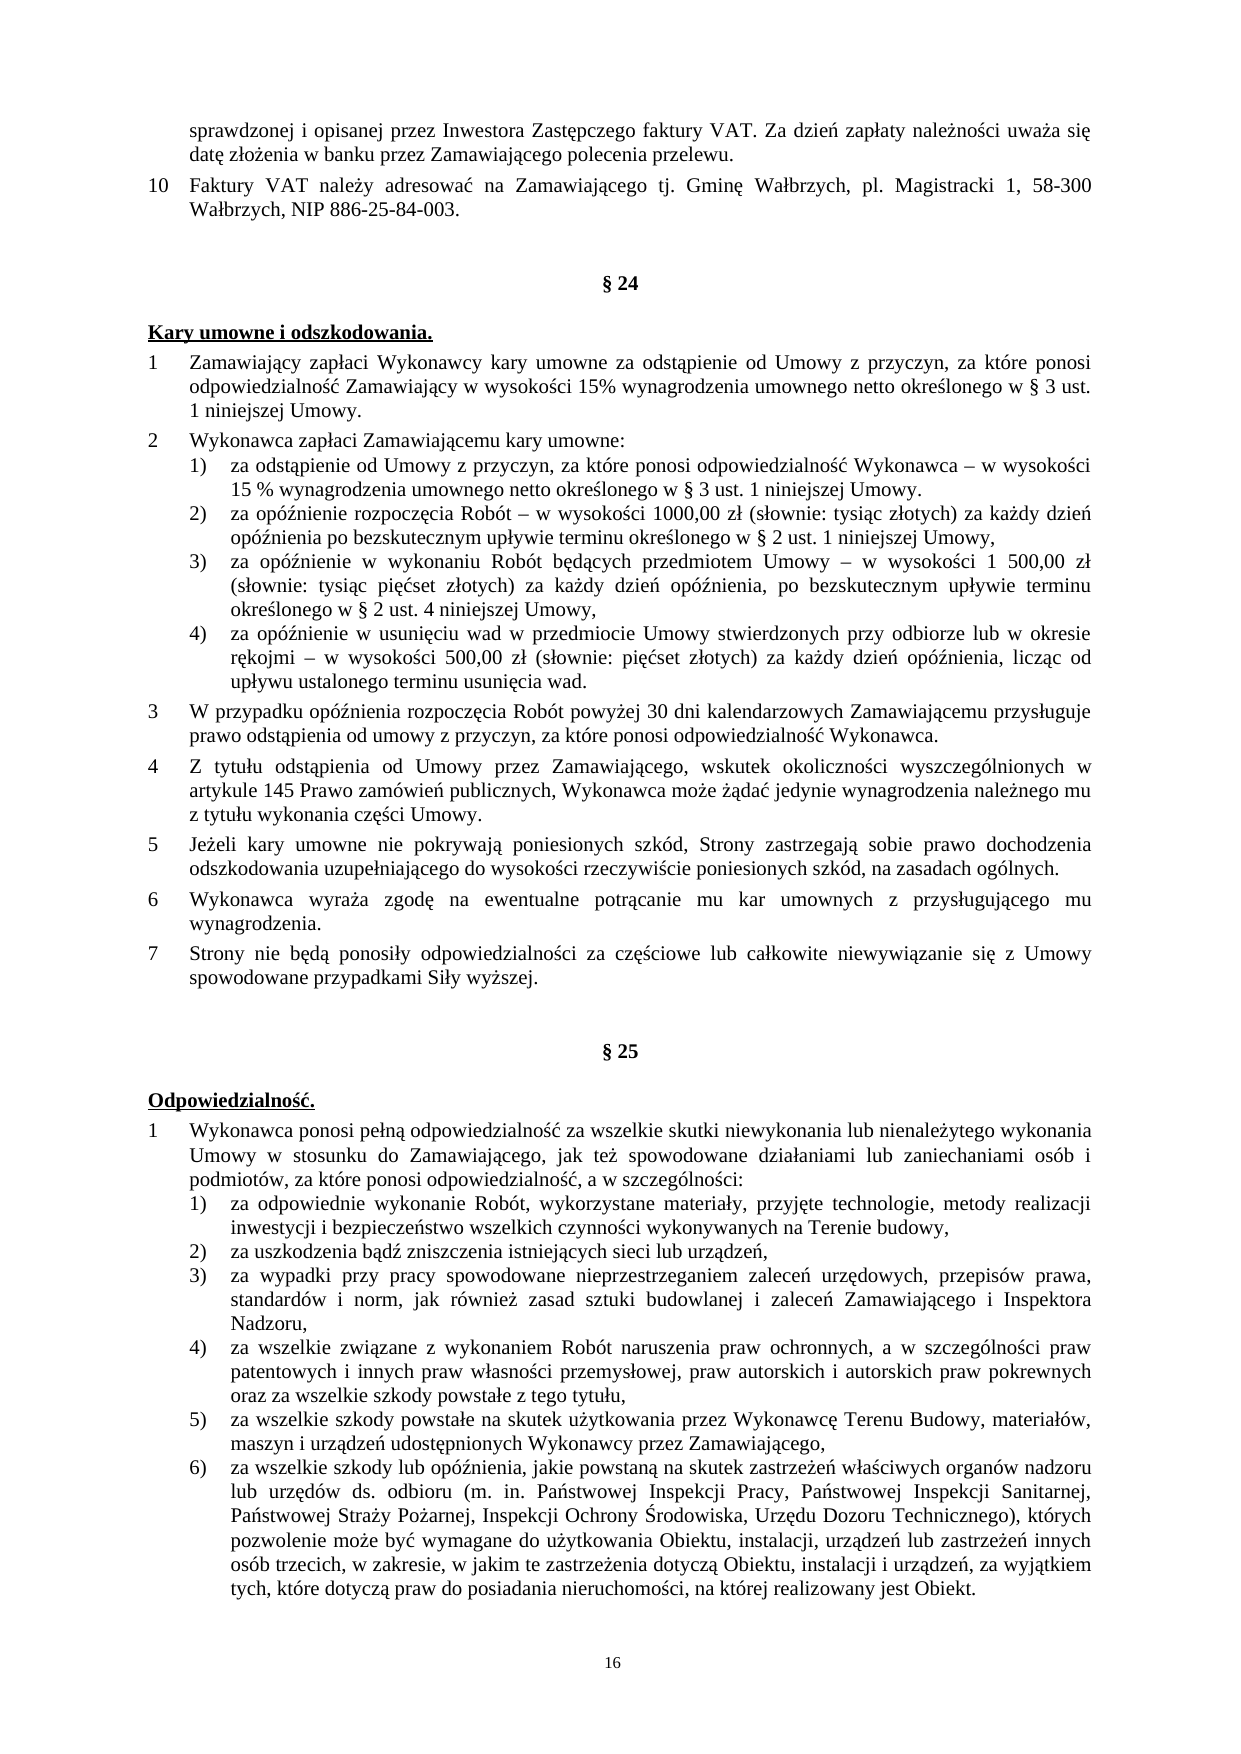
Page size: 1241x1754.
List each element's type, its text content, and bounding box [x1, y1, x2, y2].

list za odstąpienie od Umowy z przyczyn, za które ponosi odpowiedzialność Wykonawca – w wysokości 15 % wynagrodzenia umownego netto określonego w § 3 ust. 1 niniejszej Umowy. [189, 452, 1092, 501]
list za opóźnienie w wykonaniu Robót będących przedmiotem Umowy – w wysokości 1 500,00 zł (słownie: tysiąc pięćset złotych) za każdy dzień opóźnienia, po bezskutecznym upływie terminu określonego w § 2 ust. 4 niniejszej Umowy, [189, 549, 1092, 621]
list Strony nie będą ponosiły odpowiedzialności za częściowe lub całkowite niewywiązanie się z Umowy spowodowane przypadkami Siły wyższej. [148, 941, 1092, 989]
text § 25 [148, 1039, 1092, 1063]
text Kary umowne i odszkodowania. [148, 320, 1092, 344]
list sprawdzonej i opisanej przez Inwestora Zastępczego faktury VAT. Za dzień zapłaty należności uważa się datę złożenia w banku przez Zamawiającego polecenia przelewu. [148, 118, 1092, 166]
list W przypadku opóźnienia rozpoczęcia Robót powyżej 30 dni kalendarzowych Zamawiającemu przysługuje prawo odstąpienia od umowy z przyczyn, za które ponosi odpowiedzialność Wykonawca. [148, 699, 1092, 747]
list Jeżeli kary umowne nie pokrywają poniesionych szkód, Strony zastrzegają sobie prawo dochodzenia odszkodowania uzupełniającego do wysokości rzeczywiście poniesionych szkód, na zasadach ogólnych. [148, 832, 1092, 880]
list za uszkodzenia bądź zniszczenia istniejących sieci lub urządzeń, [189, 1239, 1092, 1263]
list za wypadki przy pracy spowodowane nieprzestrzeganiem zaleceń urzędowych, przepisów prawa, standardów i norm, jak również zasad sztuki budowlanej i zaleceń Zamawiającego i Inspektora Nadzoru, [189, 1263, 1092, 1335]
list Wykonawca wyraża zgodę na ewentualne potrącanie mu kar umownych z przysługującego mu wynagrodzenia. [148, 887, 1092, 935]
text Odpowiedzialność. [148, 1088, 1092, 1112]
list za wszelkie szkody powstałe na skutek użytkowania przez Wykonawcę Terenu Budowy, materiałów, maszyn i urządzeń udostępnionych Wykonawcy przez Zamawiającego, [189, 1407, 1092, 1455]
list Wykonawca zapłaci Zamawiającemu kary umowne: [148, 428, 1092, 452]
list za opóźnienie rozpoczęcia Robót – w wysokości 1000,00 zł (słownie: tysiąc złotych) za każdy dzień opóźnienia po bezskutecznym upływie terminu określonego w § 2 ust. 1 niniejszej Umowy, [189, 501, 1092, 549]
list za wszelkie związane z wykonaniem Robót naruszenia praw ochronnych, a w szczególności praw patentowych i innych praw własności przemysłowej, praw autorskich i autorskich praw pokrewnych oraz za wszelkie szkody powstałe z tego tytułu, [189, 1335, 1092, 1407]
list za odpowiednie wykonanie Robót, wykorzystane materiały, przyjęte technologie, metody realizacji inwestycji i bezpieczeństwo wszelkich czynności wykonywanych na Terenie budowy, [189, 1191, 1092, 1239]
list Zamawiający zapłaci Wykonawcy kary umowne za odstąpienie od Umowy z przyczyn, za które ponosi odpowiedzialność Zamawiający w wysokości 15% wynagrodzenia umownego netto określonego w § 3 ust. 1 niniejszej Umowy. [148, 350, 1092, 422]
list Wykonawca ponosi pełną odpowiedzialność za wszelkie skutki niewykonania lub nienależytego wykonania Umowy w stosunku do Zamawiającego, jak też spowodowane działaniami lub zaniechaniami osób i podmiotów, za które ponosi odpowiedzialność, a w szczególności: [148, 1118, 1092, 1191]
list za opóźnienie w usunięciu wad w przedmiocie Umowy stwierdzonych przy odbiorze lub w okresie rękojmi – w wysokości 500,00 zł (słownie: pięćset złotych) za każdy dzień opóźnienia, licząc od upływu ustalonego terminu usunięcia wad. [189, 621, 1092, 693]
list Z tytułu odstąpienia od Umowy przez Zamawiającego, wskutek okoliczności wyszczególnionych w artykule 145 Prawo zamówień publicznych, Wykonawca może żądać jedynie wynagrodzenia należnego mu z tytułu wykonania części Umowy. [148, 754, 1092, 826]
text § 24 [148, 271, 1092, 295]
list za wszelkie szkody lub opóźnienia, jakie powstaną na skutek zastrzeżeń właściwych organów nadzoru lub urzędów ds. odbioru (m. in. Państwowej Inspekcji Pracy, Państwowej Inspekcji Sanitarnej, Państwowej Straży Pożarnej, Inspekcji Ochrony Środowiska, Urzędu Dozoru Technicznego), których pozwolenie może być wymagane do użytkowania Obiektu, instalacji, urządzeń lub zastrzeżeń innych osób trzecich, w zakresie, w jakim te zastrzeżenia dotyczą Obiektu, instalacji i urządzeń, za wyjątkiem tych, które dotyczą praw do posiadania nieruchomości, na której realizowany jest Obiekt. [189, 1455, 1092, 1600]
list Faktury VAT należy adresować na Zamawiającego tj. Gminę Wałbrzych, pl. Magistracki 1, 58-300 Wałbrzych, NIP 886-25-84-003. [148, 172, 1092, 221]
